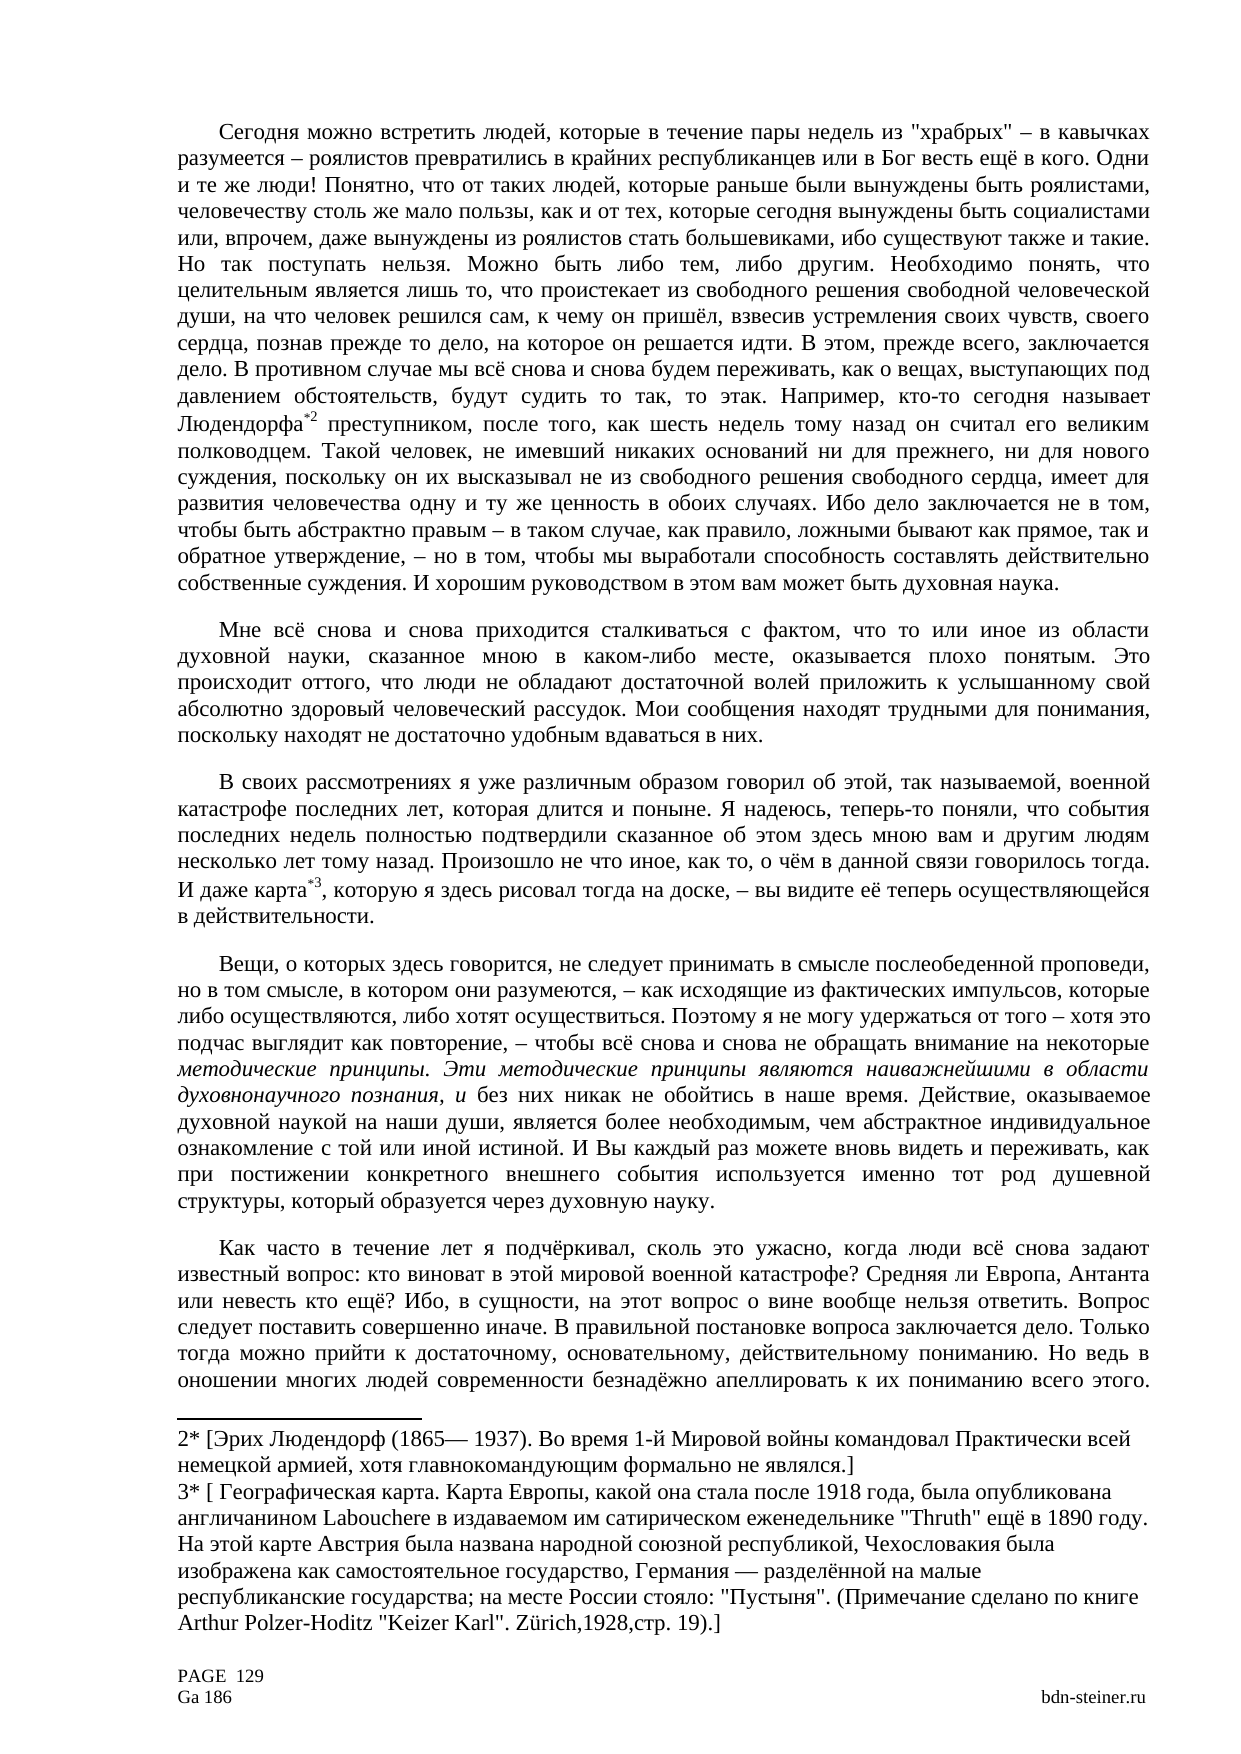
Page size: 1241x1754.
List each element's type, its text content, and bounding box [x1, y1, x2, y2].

text В своих рассмотрениях я уже различным образом говорил об этой, так называемой, военной катастрофе последних лет, которая длится и поныне. Я надеюсь, теперь-то поняли, что события последних недель полностью подтвердили сказанное об этом здесь мною вам и другим людям несколько лет тому назад. Произошло не что иное, как то, о чём в данной связи говорилось тогда. И даже карта*, которую я здесь рисовал тогда на доске, – вы видите её теперь осуществляющейся в действительности. [177, 768, 1152, 929]
text * [Эрих Людендорф (1865— 1937). Во время 1-й Мировой войны командовал Практически всей немецкой армией, хотя главнокомандующим формально не являлся.] [177, 1425, 1152, 1478]
text Вещи, о которых здесь говорится, не следует принимать в смысле послеобеденной проповеди, но в том смысле, в котором они разумеются, – как исходящие из фактических импульсов, которые либо осуществляются, либо хотят осуществиться. Поэтому я не могу удержаться от того – хотя это подчас выглядит как повторение, – чтобы всё снова и снова не обращать внимание на некоторые методические принципы. Эти методические принципы являются наиважнейшими в области духовнонаучного познания, и без них никак не обойтись в наше время. Действие, оказываемое духовной наукой на наши души, является более необходимым, чем абстрактное индивидуальное ознакомление с той или иной истиной. И Вы каждый раз можете вновь видеть и переживать, как при постижении конкретного внешнего события используется именно тот род душевной структуры, который образуется через духовную науку. [177, 950, 1152, 1213]
text Мне всё снова и снова приходится сталкиваться с фактом, что то или иное из области духовной науки, сказанное мною в каком-либо месте, оказывается плохо понятым. Это происходит оттого, что люди не обладают достаточной волей приложить к услышанному свой абсолютно здоровый человеческий рассудок. Мои сообщения находят трудными для понимания, поскольку находят не достаточно удобным вдаваться в них. [177, 616, 1152, 747]
text Как часто в течение лет я подчёркивал, сколь это ужасно, когда люди всё снова задают известный вопрос: кто виноват в этой мировой военной катастрофе? Средняя ли Европа, Антанта или невесть кто ещё? Ибо, в сущности, на этот вопрос о вине вообще нельзя ответить. Вопрос следует поставить совершенно иначе. В правильной постановке вопроса заключается дело. Только тогда можно прийти к достаточному, основательному, действительному пониманию. Но ведь в оношении многих людей современности безнадёжно апеллировать к их пониманию всего этого. [177, 1234, 1152, 1392]
text * [ Географическая карта. Карта Европы, какой она стала после 1918 года, была опубликована англичанином Labouchere в издаваемом им сатирическом еженедельнике "Thruth" ещё в 1890 году. На этой карте Австрия была названа народной союзной республикой, Чехословакия была изображена как самостоятельное государство, Германия — разделённой на малые республиканские государства; на месте России стояло: "Пустыня". (Примечание сделано по книге Arthur Polzer-Hoditz "Keizer Karl". Zürich,1928,стр. 19).] [177, 1478, 1152, 1636]
text Сегодня можно встретить людей, которые в течение пары недель из "храбрых" – в кавычках разумеется – роялистов превратились в крайних республиканцев или в Бог весть ещё в кого. Одни и те же люди! Понятно, что от таких людей, которые раньше были вынуждены быть роялистами, человечеству столь же мало пользы, как и от тех, которые сегодня вынуждены быть социалистами или, впрочем, даже вынуждены из роялистов стать большевиками, ибо существуют также и такие. Но так поступать нельзя. Можно быть либо тем, либо другим. Необходимо понять, что целительным является лишь то, что проистекает из свободного решения свободной человеческой души, на что человек решился сам, к чему он пришёл, взвесив устремления своих чувств, своего сердца, познав прежде то дело, на которое он решается идти. В этом, прежде всего, заключается дело. В противном случае мы всё снова и снова будем переживать, как о вещах, выступающих под давлением обстоятельств, будут судить то так, то этак. Например, кто-то сегодня называет Людендорфа* преступником, после того, как шесть недель тому назад он считал его великим полководцем. Такой человек, не имевший никаких оснований ни для прежнего, ни для нового суждения, поскольку он их высказывал не из свободного решения свободного сердца, имеет для развития человечества одну и ту же ценность в обоих случаях. Ибо дело заключается не в том, чтобы быть абстрактно правым – в таком случае, как правило, ложными бывают как прямое, так и обратное утверждение, – но в том, чтобы мы выработали способность составлять действительно собственные суждения. И хорошим руководством в этом вам может быть духовная наука. [177, 118, 1152, 595]
